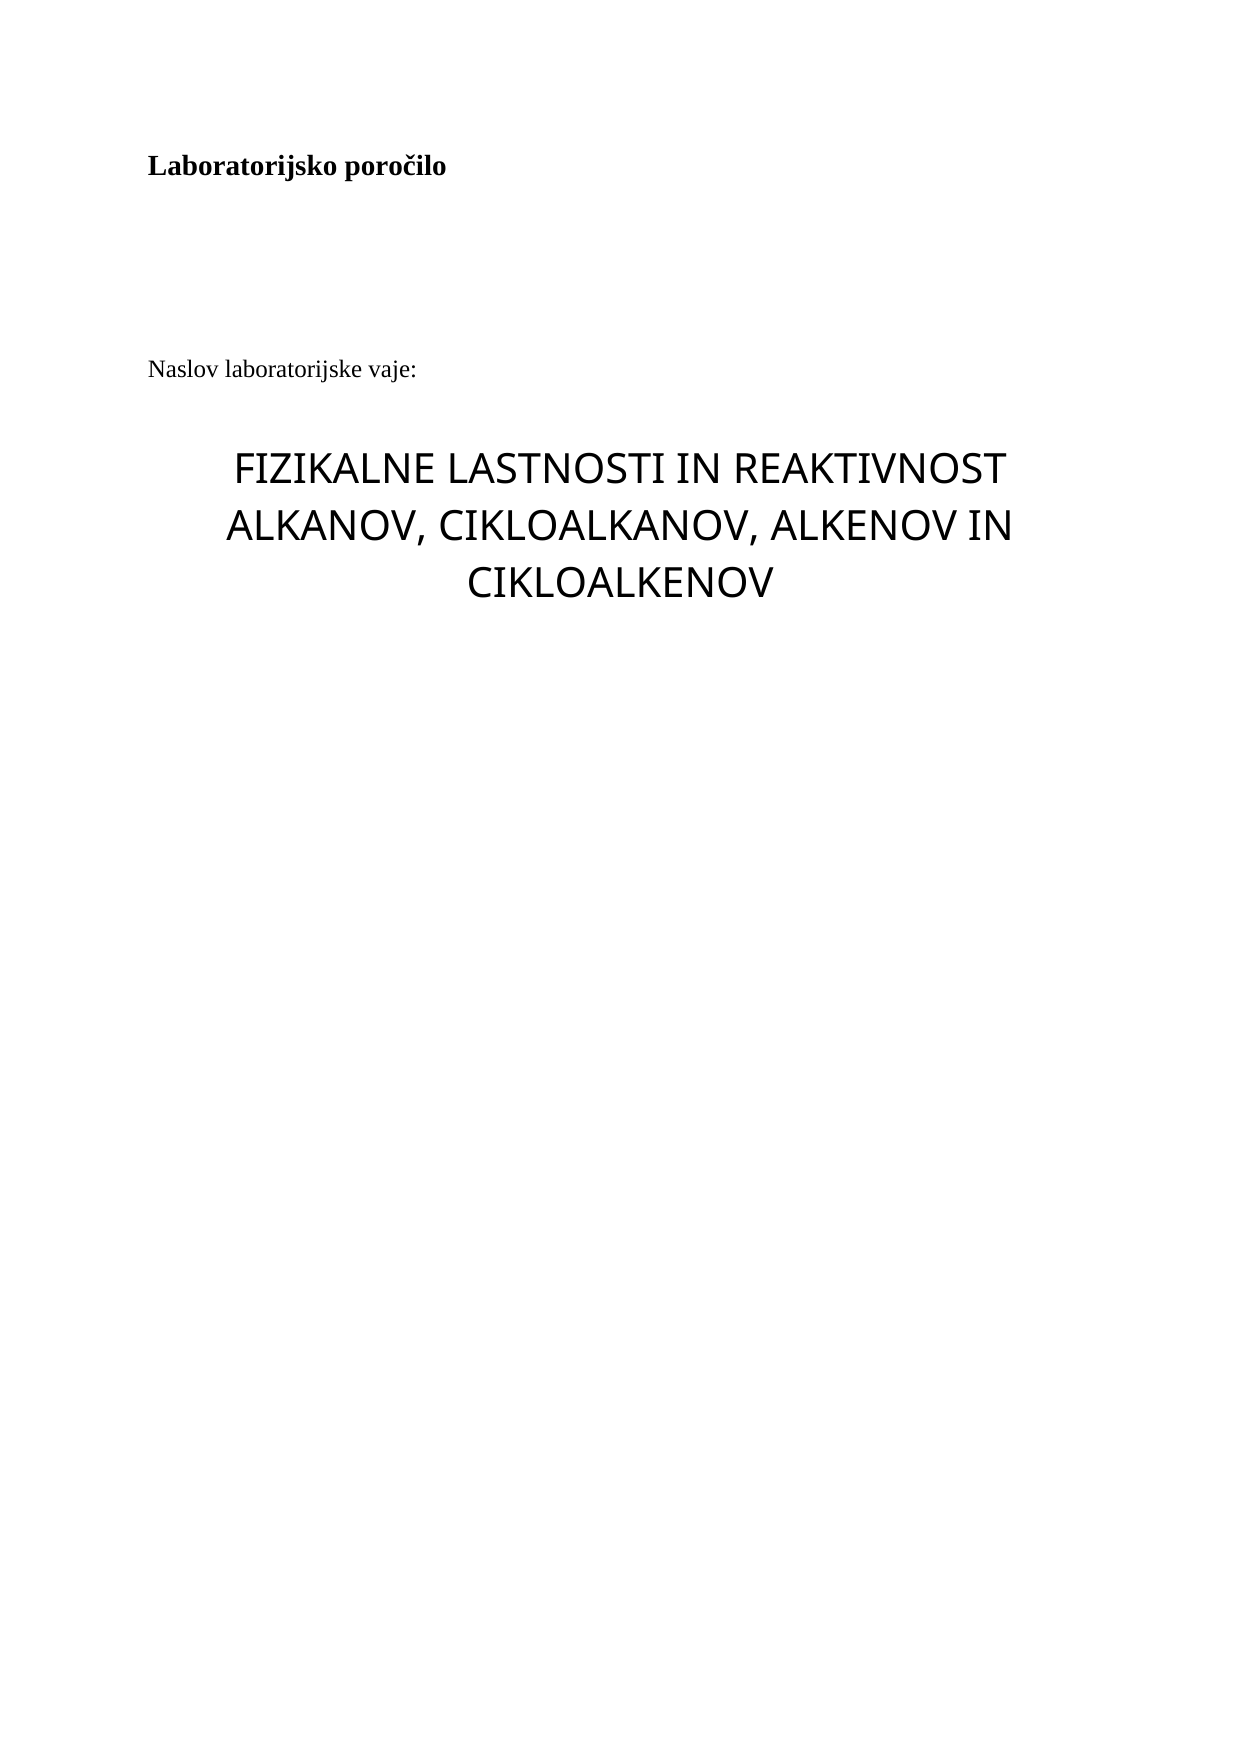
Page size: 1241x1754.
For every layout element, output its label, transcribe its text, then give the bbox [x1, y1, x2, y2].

text Laboratorijsko poročilo [148, 148, 1093, 181]
text Naslov laboratorijske vaje: [148, 354, 1093, 382]
text FIZIKALNE LASTNOSTI IN REAKTIVNOST ALKANOV, CIKLOALKANOV, ALKENOV IN CIKLOALKENOV [148, 439, 1093, 609]
